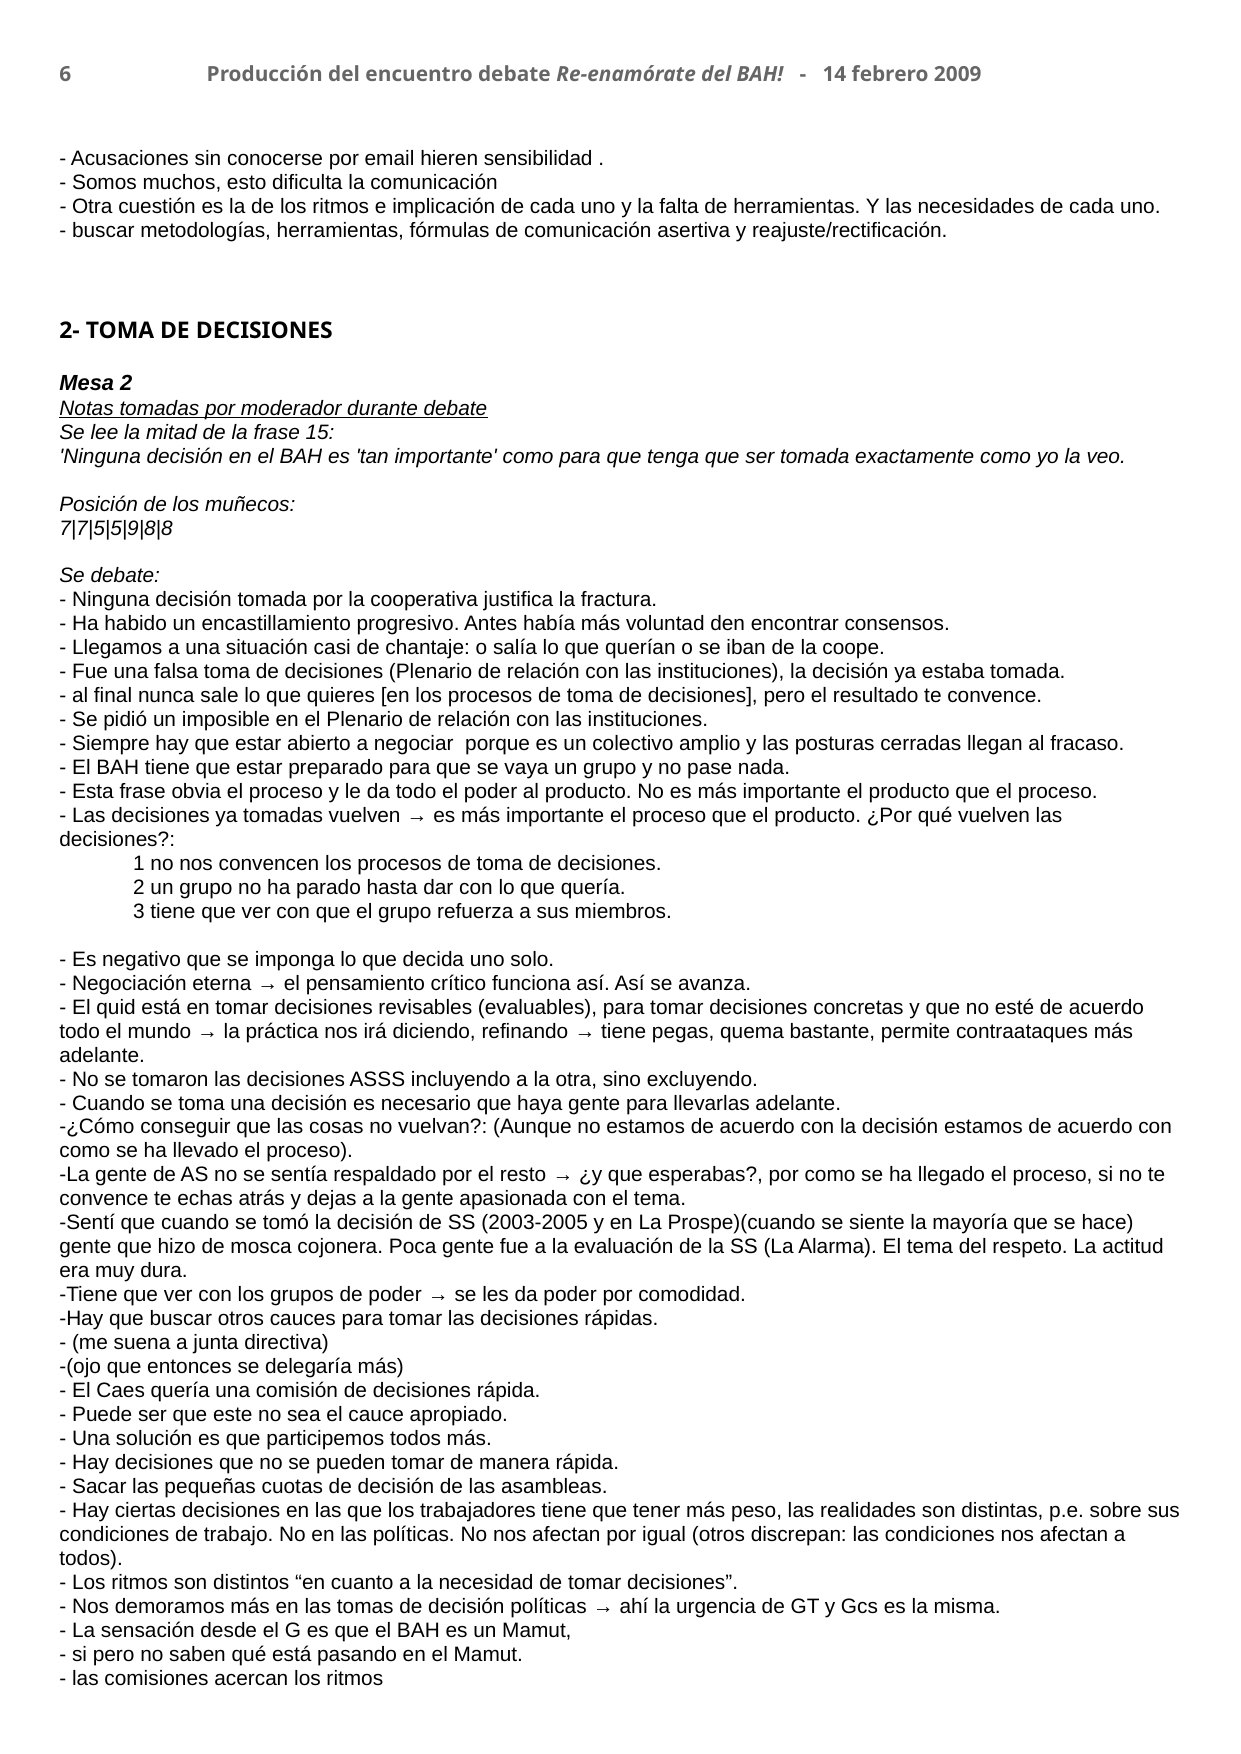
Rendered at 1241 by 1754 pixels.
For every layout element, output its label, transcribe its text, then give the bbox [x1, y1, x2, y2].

text - Negociación eterna → el pensamiento crítico funciona así. Así se avanza. [59, 971, 1181, 994]
text - Los ritmos son distintos “en cuanto a la necesidad de tomar decisiones”. [59, 1569, 1181, 1593]
text -La gente de AS no se sentía respaldado por el resto → ¿y que esperabas?, por como se ha llegado el proceso, si no te convence te echas atrás y dejas a la gente apasionada con el tema. [59, 1162, 1181, 1210]
text - Acusaciones sin conocerse por email hieren sensibilidad . [59, 146, 1181, 170]
text - Fue una falsa toma de decisiones (Plenario de relación con las instituciones), la decisión ya estaba tomada. [59, 659, 1181, 683]
text - Nos demoramos más en las tomas de decisión políticas → ahí la urgencia de GT y Gcs es la misma. [59, 1593, 1181, 1617]
text 3 tiene que ver con que el grupo refuerza a sus miembros. [133, 899, 1181, 923]
text Se lee la mitad de la frase 15: [59, 419, 1181, 443]
text - El BAH tiene que estar preparado para que se vaya un grupo y no pase nada. [59, 755, 1181, 779]
text - Siempre hay que estar abierto a negociar porque es un colectivo amplio y las posturas cerradas llegan al fracaso. [59, 731, 1181, 755]
text Se debate: [59, 563, 1181, 587]
text -Hay que buscar otros cauces para tomar las decisiones rápidas. [59, 1306, 1181, 1330]
text - si pero no saben qué está pasando en el Mamut. [59, 1641, 1181, 1665]
text 7|7|5|5|9|8|8 [59, 515, 1181, 539]
text - las comisiones acercan los ritmos [59, 1665, 1181, 1689]
text - El Caes quería una comisión de decisiones rápida. [59, 1378, 1181, 1402]
text - Sacar las pequeñas cuotas de decisión de las asambleas. [59, 1474, 1181, 1498]
text - Hay ciertas decisiones en las que los trabajadores tiene que tener más peso, las realidades son distintas, p.e. sobre sus condiciones de trabajo. No en las políticas. No nos afectan por igual (otros discrepan: las condiciones nos afectan a todos). [59, 1498, 1181, 1569]
text 'Ninguna decisión en el BAH es 'tan importante' como para que tenga que ser tomada exactamente como yo la veo. [59, 443, 1181, 467]
text Posición de los muñecos: [59, 491, 1181, 515]
text - Cuando se toma una decisión es necesario que haya gente para llevarlas adelante. [59, 1090, 1181, 1114]
text - Las decisiones ya tomadas vuelven → es más importante el proceso que el producto. ¿Por qué vuelven las decisiones?: [59, 803, 1181, 851]
text -Tiene que ver con los grupos de poder → se les da poder por comodidad. [59, 1282, 1181, 1306]
text - No se tomaron las decisiones ASSS incluyendo a la otra, sino excluyendo. [59, 1066, 1181, 1090]
text - Ninguna decisión tomada por la cooperativa justifica la fractura. [59, 587, 1181, 611]
text - El quid está en tomar decisiones revisables (evaluables), para tomar decisiones concretas y que no esté de acuerdo todo el mundo → la práctica nos irá diciendo, refinando → tiene pegas, quema bastante, permite contraataques más adelante. [59, 994, 1181, 1066]
text - (me suena a junta directiva) [59, 1330, 1181, 1354]
text - Otra cuestión es la de los ritmos e implicación de cada uno y la falta de herramientas. Y las necesidades de cada uno. [59, 194, 1181, 218]
text Mesa 2 [59, 370, 1181, 396]
text - Esta frase obvia el proceso y le da todo el poder al producto. No es más importante el producto que el proceso. [59, 779, 1181, 803]
text Notas tomadas por moderador durante debate [59, 396, 1181, 419]
text - Una solución es que participemos todos más. [59, 1426, 1181, 1450]
text - Somos muchos, esto dificulta la comunicación [59, 170, 1181, 194]
text - Se pidió un imposible en el Plenario de relación con las instituciones. [59, 707, 1181, 731]
text -(ojo que entonces se delegaría más) [59, 1354, 1181, 1378]
text 2- TOMA DE DECISIONES [59, 314, 1181, 345]
text - buscar metodologías, herramientas, fórmulas de comunicación asertiva y reajuste/rectificación. [59, 218, 1181, 242]
text 1 no nos convencen los procesos de toma de decisiones. [133, 851, 1181, 875]
text 2 un grupo no ha parado hasta dar con lo que quería. [133, 875, 1181, 899]
text -¿Cómo conseguir que las cosas no vuelvan?: (Aunque no estamos de acuerdo con la decisión estamos de acuerdo con como se ha llevado el proceso). [59, 1114, 1181, 1162]
text -Sentí que cuando se tomó la decisión de SS (2003-2005 y en La Prospe)(cuando se siente la mayoría que se hace) gente que hizo de mosca cojonera. Poca gente fue a la evaluación de la SS (La Alarma). El tema del respeto. La actitud era muy dura. [59, 1210, 1181, 1282]
text - Hay decisiones que no se pueden tomar de manera rápida. [59, 1450, 1181, 1474]
text - La sensación desde el G es que el BAH es un Mamut, [59, 1617, 1181, 1641]
text - al final nunca sale lo que quieres [en los procesos de toma de decisiones], pero el resultado te convence. [59, 683, 1181, 707]
text - Puede ser que este no sea el cauce apropiado. [59, 1402, 1181, 1426]
text - Llegamos a una situación casi de chantaje: o salía lo que querían o se iban de la coope. [59, 635, 1181, 659]
text - Ha habido un encastillamiento progresivo. Antes había más voluntad den encontrar consensos. [59, 611, 1181, 635]
text - Es negativo que se imponga lo que decida uno solo. [59, 947, 1181, 971]
